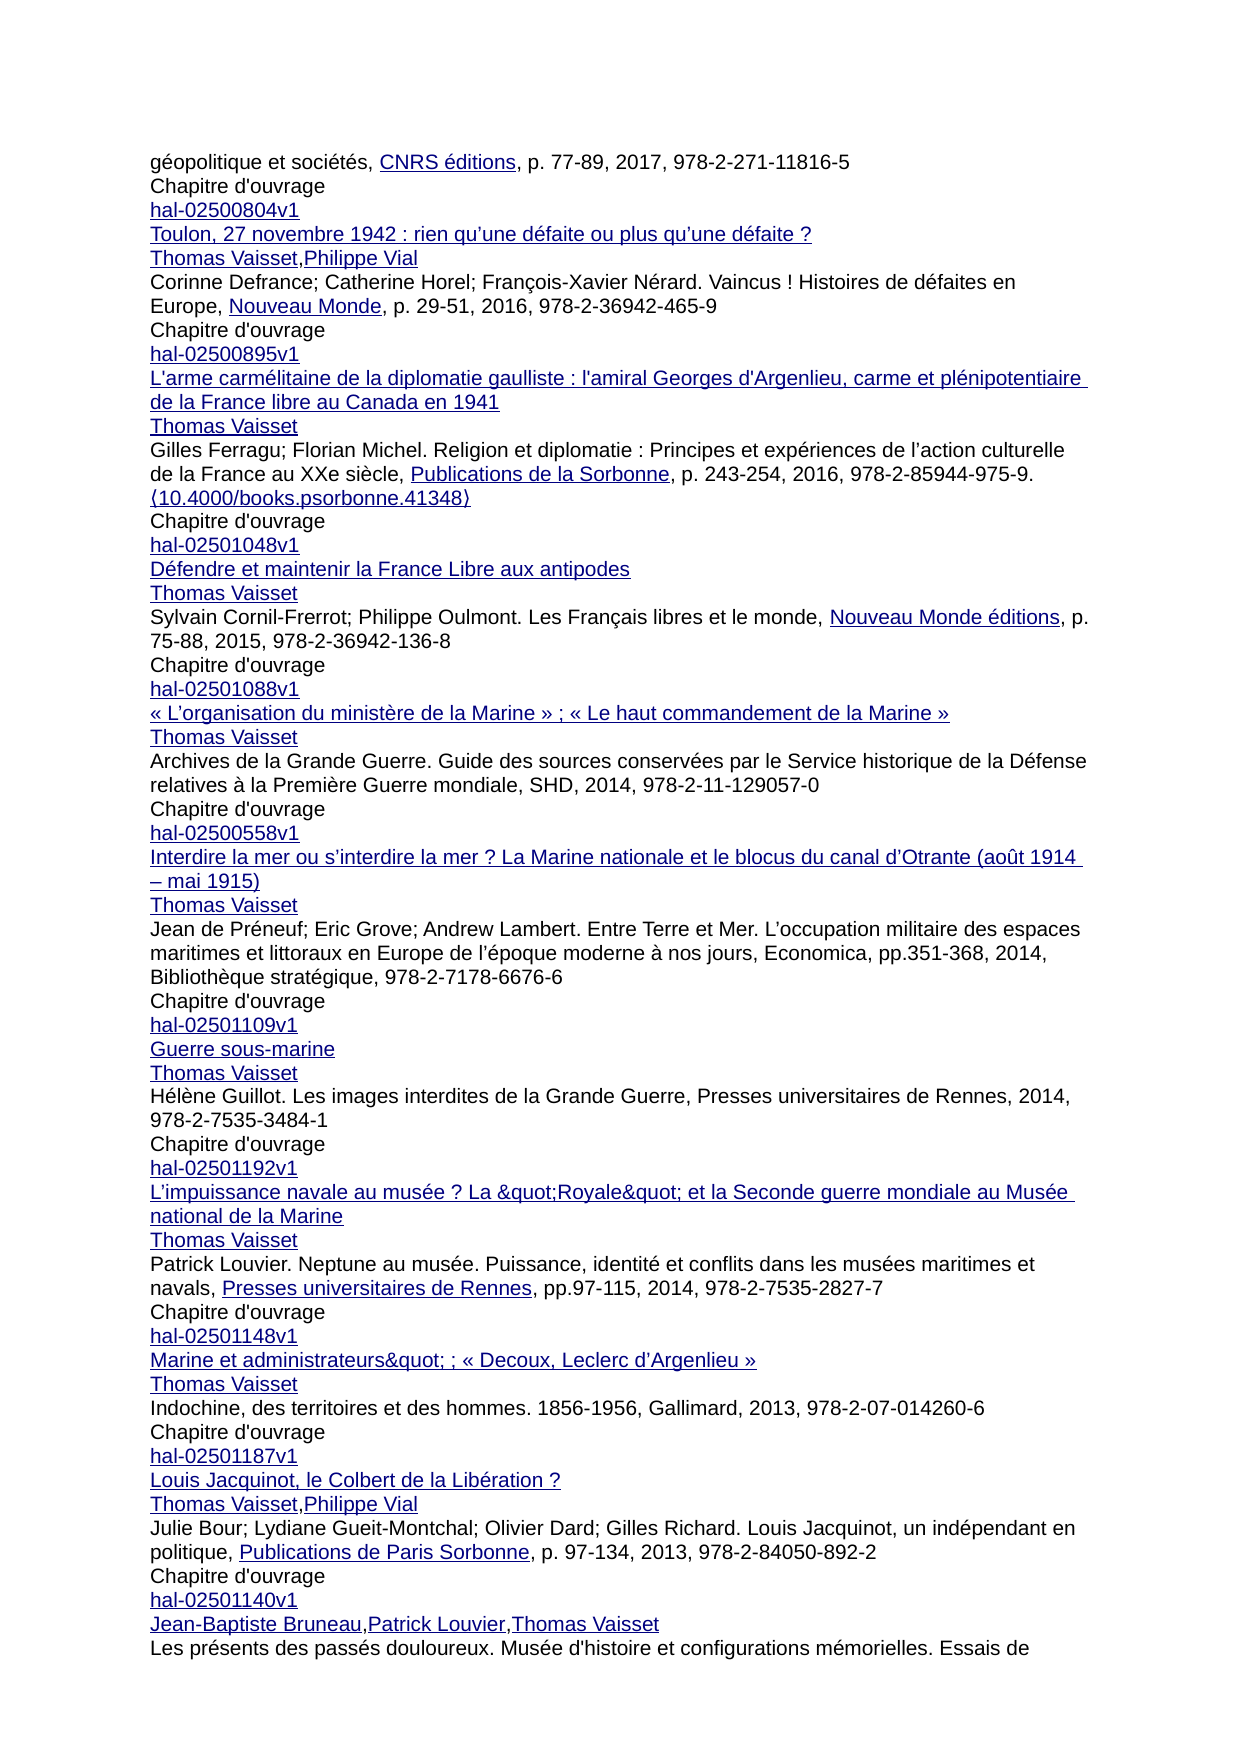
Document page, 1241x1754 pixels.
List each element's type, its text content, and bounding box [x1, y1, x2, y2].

table_cell géopolitique et sociétés, CNRS éditions, p. 77-89, 2017, 978-2-271-11816-5 Chapitre d'ouvrage hal-02500804v1 [150, 150, 1090, 222]
table_cell Louis Jacquinot, le Colbert de la Libération ? Thomas Vaisset,Philippe Vial Julie Bour; Lydiane Gueit-Montchal; Olivier Dard; Gilles Richard. Louis Jacquinot, un indépendant en politique, Publications de Paris Sorbonne, p. 97-134, 2013, 978-2-84050-892-2 Chapitre d'ouvrage hal-02501140v1 [150, 1468, 1090, 1611]
table_cell Défendre et maintenir la France Libre aux antipodes Thomas Vaisset Sylvain Cornil-Frerrot; Philippe Oulmont. Les Français libres et le monde, Nouveau Monde éditions, p. 75-88, 2015, 978-2-36942-136-8 Chapitre d'ouvrage hal-02501088v1 [150, 557, 1090, 701]
table_cell Guerre sous-marine Thomas Vaisset Hélène Guillot. Les images interdites de la Grande Guerre, Presses universitaires de Rennes, 2014, 978-2-7535-3484-1 Chapitre d'ouvrage hal-02501192v1 [150, 1036, 1090, 1180]
table_cell L'arme carmélitaine de la diplomatie gaulliste : l'amiral Georges d'Argenlieu, carme et plénipotentiaire de la France libre au Canada en 1941 Thomas Vaisset Gilles Ferragu; Florian Michel. Religion et diplomatie : Principes et expériences de l’action culturelle de la France au XXe siècle, Publications de la Sorbonne, p. 243-254, 2016, 978-2-85944-975-9. ⟨10.4000/books.psorbonne.41348⟩ Chapitre d'ouvrage hal-02501048v1 [150, 366, 1090, 557]
table_cell L’impuissance navale au musée ? La &quot;Royale&quot; et la Seconde guerre mondiale au Musée national de la Marine Thomas Vaisset Patrick Louvier. Neptune au musée. Puissance, identité et conflits dans les musées maritimes et navals, Presses universitaires de Rennes, pp.97-115, 2014, 978-2-7535-2827-7 Chapitre d'ouvrage hal-02501148v1 [150, 1180, 1090, 1348]
table_cell Marine et administrateurs&quot; ; « Decoux, Leclerc d’Argenlieu » Thomas Vaisset Indochine, des territoires et des hommes. 1856-1956, Gallimard, 2013, 978-2-07-014260-6 Chapitre d'ouvrage hal-02501187v1 [150, 1348, 1090, 1468]
table_cell Guerres contemporaines et empire colonial au musée de la marine : un archipel évanoui ? Jean-Baptiste Bruneau,Patrick Louvier,Thomas Vaisset Les présents des passés douloureux. Musée d'histoire et configurations mémorielles. Essais de muséohistoire, Michel Houdiard Éditeur, pp.161-196, 2012, 978-2356920799 Chapitre d'ouvrage hal-01062514v1 [150, 1611, 1090, 1659]
table_cell Interdire la mer ou s’interdire la mer ? La Marine nationale et le blocus du canal d’Otrante (août 1914 – mai 1915) Thomas Vaisset Jean de Préneuf; Eric Grove; Andrew Lambert. Entre Terre et Mer. L’occupation militaire des espaces maritimes et littoraux en Europe de l’époque moderne à nos jours, Economica, pp.351-368, 2014, Bibliothèque stratégique, 978-2-7178-6676-6 Chapitre d'ouvrage hal-02501109v1 [150, 845, 1090, 1036]
table_cell Toulon, 27 novembre 1942 : rien qu’une défaite ou plus qu’une défaite ? Thomas Vaisset,Philippe Vial Corinne Defrance; Catherine Horel; François-Xavier Nérard. Vaincus ! Histoires de défaites en Europe, Nouveau Monde, p. 29-51, 2016, 978-2-36942-465-9 Chapitre d'ouvrage hal-02500895v1 [150, 222, 1090, 366]
table_cell « L’organisation du ministère de la Marine » ; « Le haut commandement de la Marine » Thomas Vaisset Archives de la Grande Guerre. Guide des sources conservées par le Service historique de la Défense relatives à la Première Guerre mondiale, SHD, 2014, 978-2-11-129057-0 Chapitre d'ouvrage hal-02500558v1 [150, 701, 1090, 845]
